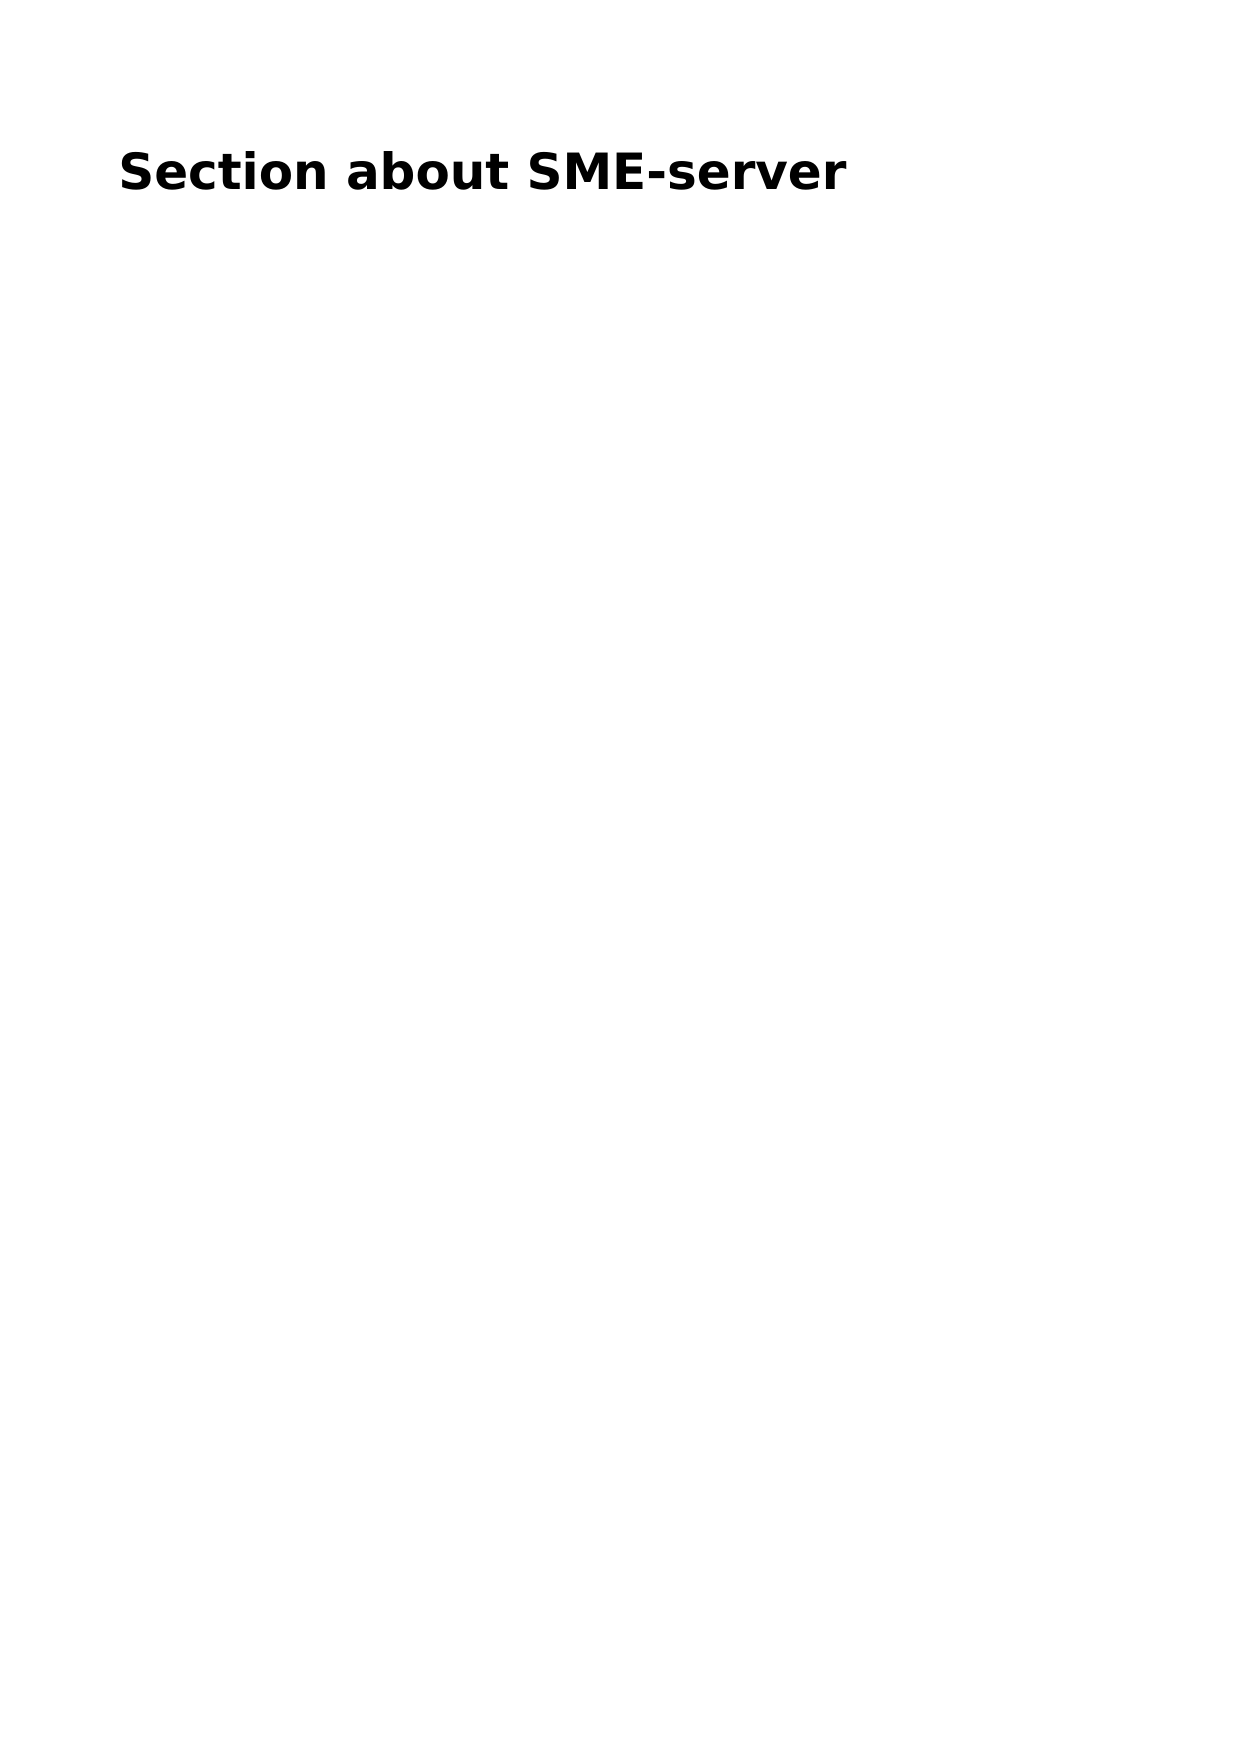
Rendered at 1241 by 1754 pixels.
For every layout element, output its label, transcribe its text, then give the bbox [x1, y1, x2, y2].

subtitle Section about SME-server [118, 143, 1122, 201]
